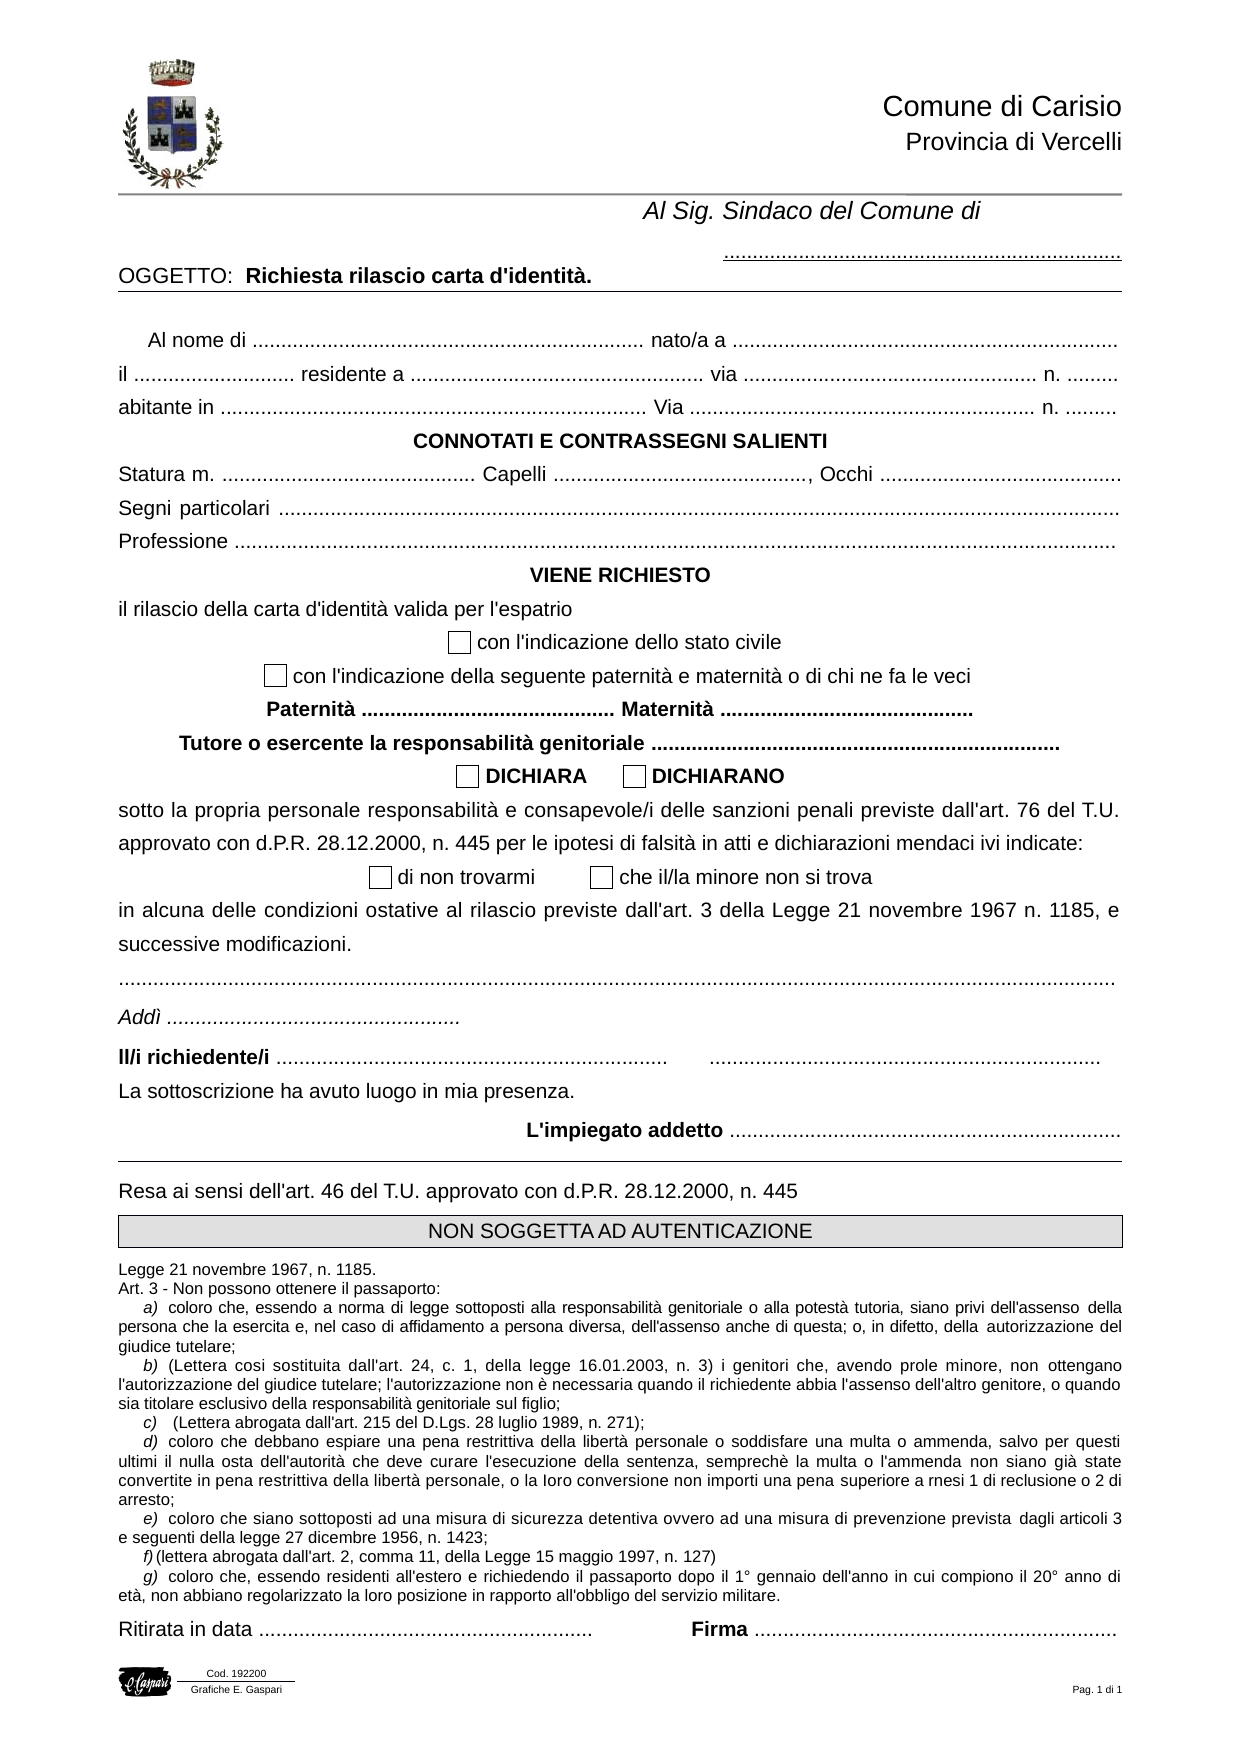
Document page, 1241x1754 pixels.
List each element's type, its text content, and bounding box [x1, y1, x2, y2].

list coloro che, essendo a norma di legge sottoposti alla responsabilità genitoriale o alla potestà tutoria, siano privi dell'assenso della persona che la esercita e, nel caso di affidamento a persona diversa, dell'assenso anche di questa; o, in difetto, della autorizzazione del giudice tutelare; [118, 1298, 1122, 1356]
list (Lettera cosi sostituita dall'art. 24, c. 1, della legge 16.01.2003, n. 3) i genitori che, avendo prole minore, non ottengano l'autorizzazione del giudice tutelare; l'autorizzazione non è necessaria quando il richiedente abbia l'assenso dell'altro genitore, o quando sia titolare esclusivo della responsabilità genitoriale sul figlio; [118, 1356, 1122, 1413]
text DICHIARA DICHIARANO [118, 764, 1122, 788]
list (Lettera abrogata dall'art. 215 del D.Lgs. 28 luglio 1989, n. 271); [118, 1413, 1122, 1432]
text ............................................................................................................................................................................. [118, 965, 1122, 989]
list coloro che debbano espiare una pena restrittiva della libertà personale o soddisfare una multa o ammenda, salvo per questi ultimi il nulla osta dell'autorità che deve curare l'esecuzione della sentenza, semprechè la multa o l'ammenda non siano già state convertite in pena restrittiva della libertà personale, o la Ioro conversione non importi una pena superiore a rnesi 1 di reclusione o 2 di arresto; [118, 1432, 1122, 1509]
text Ritirata in data .......................................................... Firma ............................................................... [118, 1617, 1122, 1641]
text Legge 21 novembre 1967, n. 1185. [118, 1260, 1122, 1279]
picture [122, 58, 224, 189]
text il rilascio della carta d'identità valida per l'espatrio [118, 596, 1122, 620]
text ll/i richiedente/i .................................................................... .................................................................... [118, 1045, 1122, 1069]
text Art. 3 - Non possono ottenere il passaporto: [118, 1279, 1122, 1298]
text OGGETTO: Richiesta rilascio carta d'identità. [118, 263, 1122, 291]
text VIENE RICHIESTO [118, 563, 1122, 587]
text ..................................................................... [118, 239, 1122, 263]
text Addì ................................................... [118, 1005, 1122, 1029]
text con l'indicazione della seguente paternità e maternità o di chi ne fa le veci [118, 663, 1122, 687]
list coloro che, essendo residenti all'estero e richiedendo il passaporto dopo il 1° gennaio dell'anno in cui compiono il 20° anno di età, non abbiano regolarizzato la loro posizione in rapporto all'obbligo del servizio militare. [118, 1566, 1122, 1605]
text Provincia di Vercelli [224, 127, 1122, 156]
text Al nome di .................................................................... nato/a a ................................................................... il ............................ residente a ................................................... via ................................................... n. ......... abitante in .......................................................................... Via ............................................................ n. ......... [118, 328, 1122, 419]
text di non trovarmi che il/la minore non si trova [118, 865, 1122, 889]
list coloro che siano sottoposti ad una misura di sicurezza detentiva ovvero ad una misura di prevenzione prevista dagli articoli 3 e seguenti della legge 27 dicembre 1956, n. 1423; [118, 1509, 1122, 1547]
list (lettera abrogata dall'art. 2, comma 11, della Legge 15 maggio 1997, n. 127) [118, 1547, 1122, 1566]
text in alcuna delle condizioni ostative al rilascio previste dall'art. 3 della Legge 21 novembre 1967 n. 1185, e successive modificazioni. [118, 898, 1122, 956]
text L'impiegato addetto .................................................................... [118, 1118, 1122, 1142]
text La sottoscrizione ha avuto luogo in mia presenza. [118, 1078, 1122, 1102]
picture [118, 1666, 172, 1697]
text CONNOTATI E CONTRASSEGNI SALIENTI [118, 429, 1122, 453]
text Paternità ............................................ Maternità ............................................ [118, 697, 1122, 721]
text con l'indicazione dello stato civile [118, 630, 1122, 654]
text Al Sig. Sindaco del Comune di [643, 196, 1122, 225]
text sotto la propria personale responsabilità e consapevole/i delle sanzioni penali previste dall'art. 76 del T.U. approvato con d.P.R. 28.12.2000, n. 445 per le ipotesi di falsità in atti e dichiarazioni mendaci ivi indicate: [118, 798, 1122, 855]
text Comune di Carisio [224, 89, 1122, 122]
text Statura m. ............................................ Capelli ............................................, Occhi .......................................... Segni particolari .................................................................................................................................................. Professione ......................................................................................................................................................... [118, 462, 1122, 553]
text Resa ai sensi dell'art. 46 del T.U. approvato con d.P.R. 28.12.2000, n. 445 [118, 1179, 1122, 1203]
table_header NON SOGGETTA AD AUTENTICAZIONE [119, 1216, 1122, 1247]
text Tutore o esercente la responsabilità genitoriale ....................................................................... [118, 731, 1122, 754]
